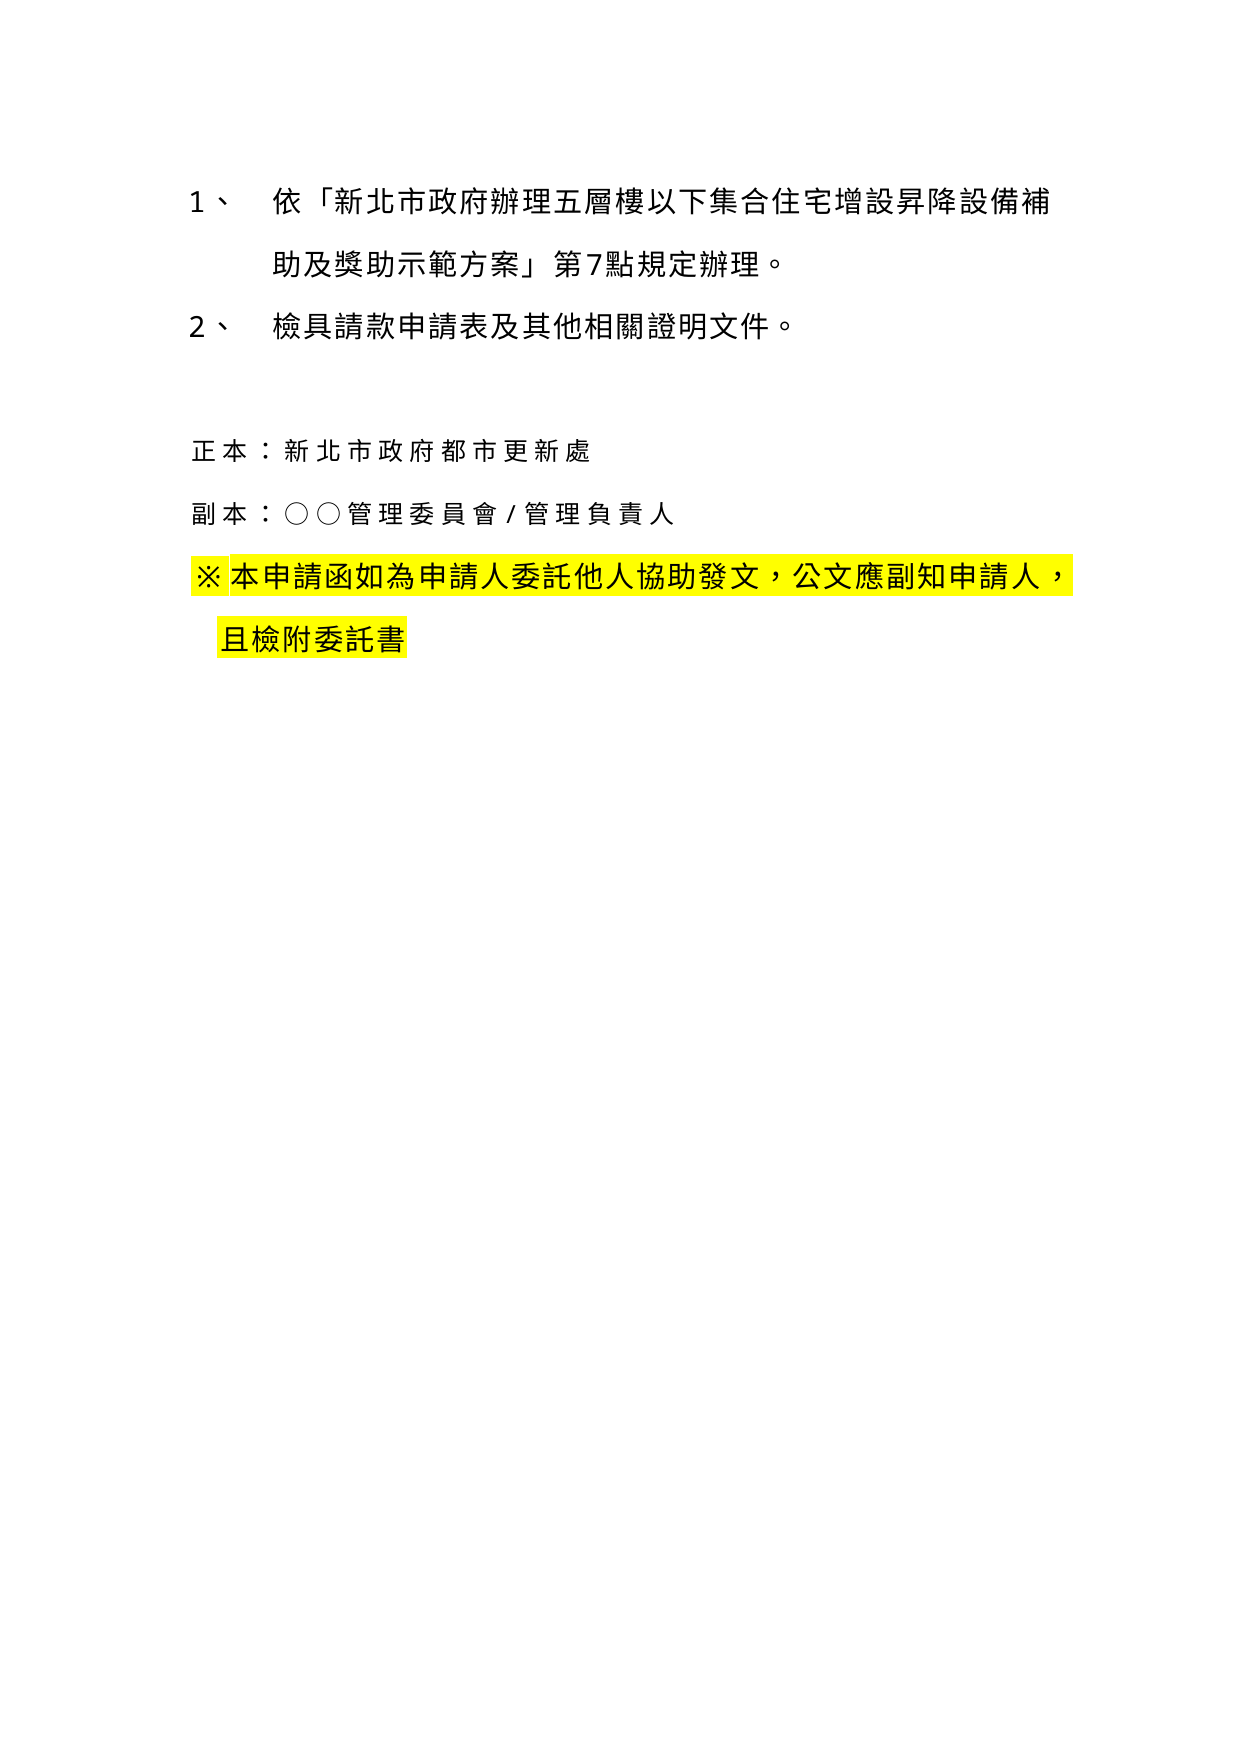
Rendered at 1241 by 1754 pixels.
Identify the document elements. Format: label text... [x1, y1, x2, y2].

list 檢具請款申請表及其他相關證明文件。 [188, 283, 1052, 346]
list 依「新北市政府辦理五層樓以下集合住宅增設昇降設備補助及獎助示範方案」第7點規定辦理。 [188, 158, 1052, 283]
text 正本：新北市政府都市更新處 [188, 408, 1052, 471]
text ※本申請函如為申請人委託他人協助發文，公文應副知申請人，且檢附委託書 [188, 533, 1052, 658]
text 副本：○○管理委員會/管理負責人 [188, 471, 1052, 533]
